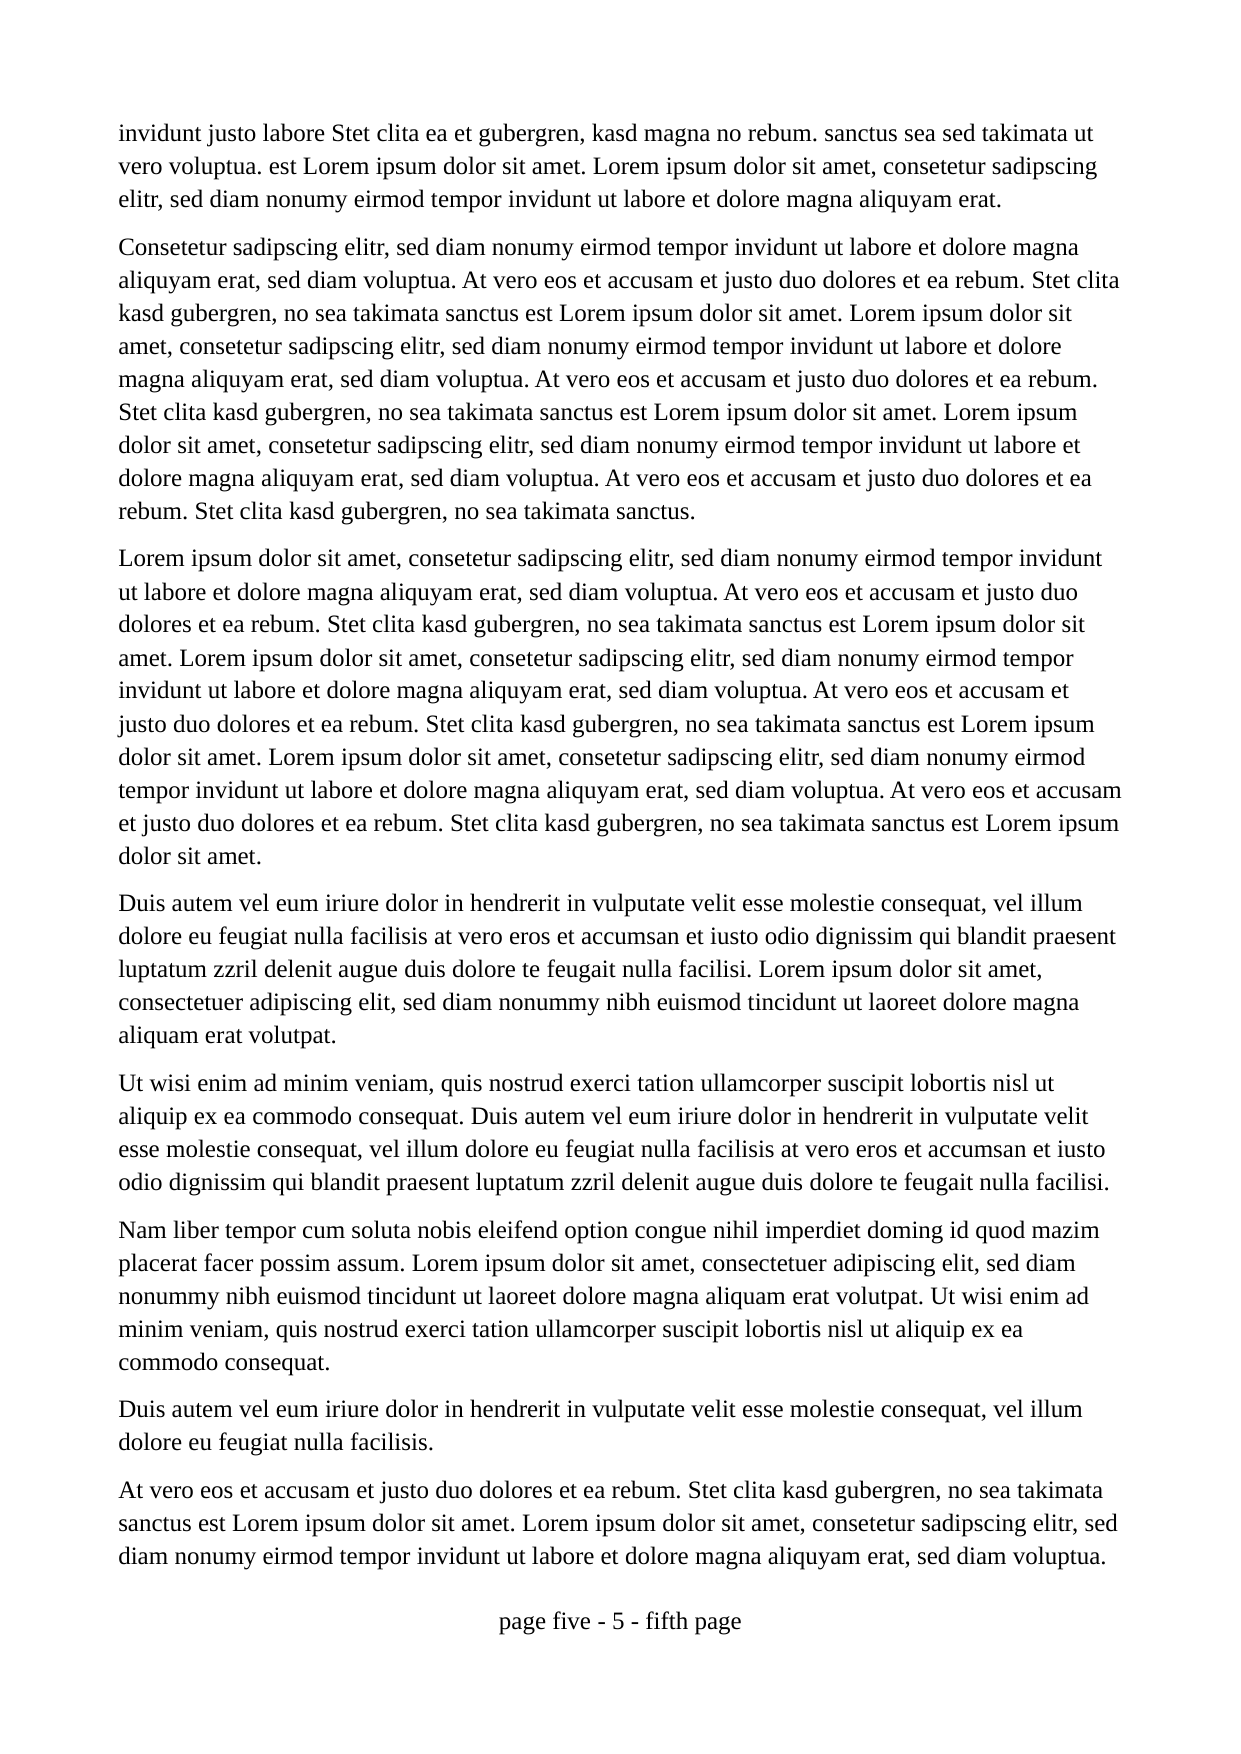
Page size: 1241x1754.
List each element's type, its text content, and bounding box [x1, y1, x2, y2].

text invidunt justo labore Stet clita ea et gubergren, kasd magna no rebum. sanctus sea sed takimata ut vero voluptua. est Lorem ipsum dolor sit amet. Lorem ipsum dolor sit amet, consetetur sadipscing elitr, sed diam nonumy eirmod tempor invidunt ut labore et dolore magna aliquyam erat. [118, 118, 1122, 213]
text Duis autem vel eum iriure dolor in hendrerit in vulputate velit esse molestie consequat, vel illum dolore eu feugiat nulla facilisis at vero eros et accumsan et iusto odio dignissim qui blandit praesent luptatum zzril delenit augue duis dolore te feugait nulla facilisi. Lorem ipsum dolor sit amet, consectetuer adipiscing elit, sed diam nonummy nibh euismod tincidunt ut laoreet dolore magna aliquam erat volutpat. [118, 888, 1122, 1049]
text Nam liber tempor cum soluta nobis eleifend option congue nihil imperdiet doming id quod mazim placerat facer possim assum. Lorem ipsum dolor sit amet, consectetuer adipiscing elit, sed diam nonummy nibh euismod tincidunt ut laoreet dolore magna aliquam erat volutpat. Ut wisi enim ad minim veniam, quis nostrud exerci tation ullamcorper suscipit lobortis nisl ut aliquip ex ea commodo consequat. [118, 1215, 1122, 1376]
text Consetetur sadipscing elitr, sed diam nonumy eirmod tempor invidunt ut labore et dolore magna aliquyam erat, sed diam voluptua. At vero eos et accusam et justo duo dolores et ea rebum. Stet clita kasd gubergren, no sea takimata sanctus est Lorem ipsum dolor sit amet. Lorem ipsum dolor sit amet, consetetur sadipscing elitr, sed diam nonumy eirmod tempor invidunt ut labore et dolore magna aliquyam erat, sed diam voluptua. At vero eos et accusam et justo duo dolores et ea rebum. Stet clita kasd gubergren, no sea takimata sanctus est Lorem ipsum dolor sit amet. Lorem ipsum dolor sit amet, consetetur sadipscing elitr, sed diam nonumy eirmod tempor invidunt ut labore et dolore magna aliquyam erat, sed diam voluptua. At vero eos et accusam et justo duo dolores et ea rebum. Stet clita kasd gubergren, no sea takimata sanctus. [118, 232, 1122, 525]
text Duis autem vel eum iriure dolor in hendrerit in vulputate velit esse molestie consequat, vel illum dolore eu feugiat nulla facilisis. [118, 1394, 1122, 1456]
text Ut wisi enim ad minim veniam, quis nostrud exerci tation ullamcorper suscipit lobortis nisl ut aliquip ex ea commodo consequat. Duis autem vel eum iriure dolor in hendrerit in vulputate velit esse molestie consequat, vel illum dolore eu feugiat nulla facilisis at vero eros et accumsan et iusto odio dignissim qui blandit praesent luptatum zzril delenit augue duis dolore te feugait nulla facilisi. [118, 1068, 1122, 1196]
text Lorem ipsum dolor sit amet, consetetur sadipscing elitr, sed diam nonumy eirmod tempor invidunt ut labore et dolore magna aliquyam erat, sed diam voluptua. At vero eos et accusam et justo duo dolores et ea rebum. Stet clita kasd gubergren, no sea takimata sanctus est Lorem ipsum dolor sit amet. Lorem ipsum dolor sit amet, consetetur sadipscing elitr, sed diam nonumy eirmod tempor invidunt ut labore et dolore magna aliquyam erat, sed diam voluptua. At vero eos et accusam et justo duo dolores et ea rebum. Stet clita kasd gubergren, no sea takimata sanctus est Lorem ipsum dolor sit amet. Lorem ipsum dolor sit amet, consetetur sadipscing elitr, sed diam nonumy eirmod tempor invidunt ut labore et dolore magna aliquyam erat, sed diam voluptua. At vero eos et accusam et justo duo dolores et ea rebum. Stet clita kasd gubergren, no sea takimata sanctus est Lorem ipsum dolor sit amet. [118, 543, 1122, 869]
text At vero eos et accusam et justo duo dolores et ea rebum. Stet clita kasd gubergren, no sea takimata sanctus est Lorem ipsum dolor sit amet. Lorem ipsum dolor sit amet, consetetur sadipscing elitr, sed diam nonumy eirmod tempor invidunt ut labore et dolore magna aliquyam erat, sed diam voluptua. [118, 1475, 1122, 1570]
